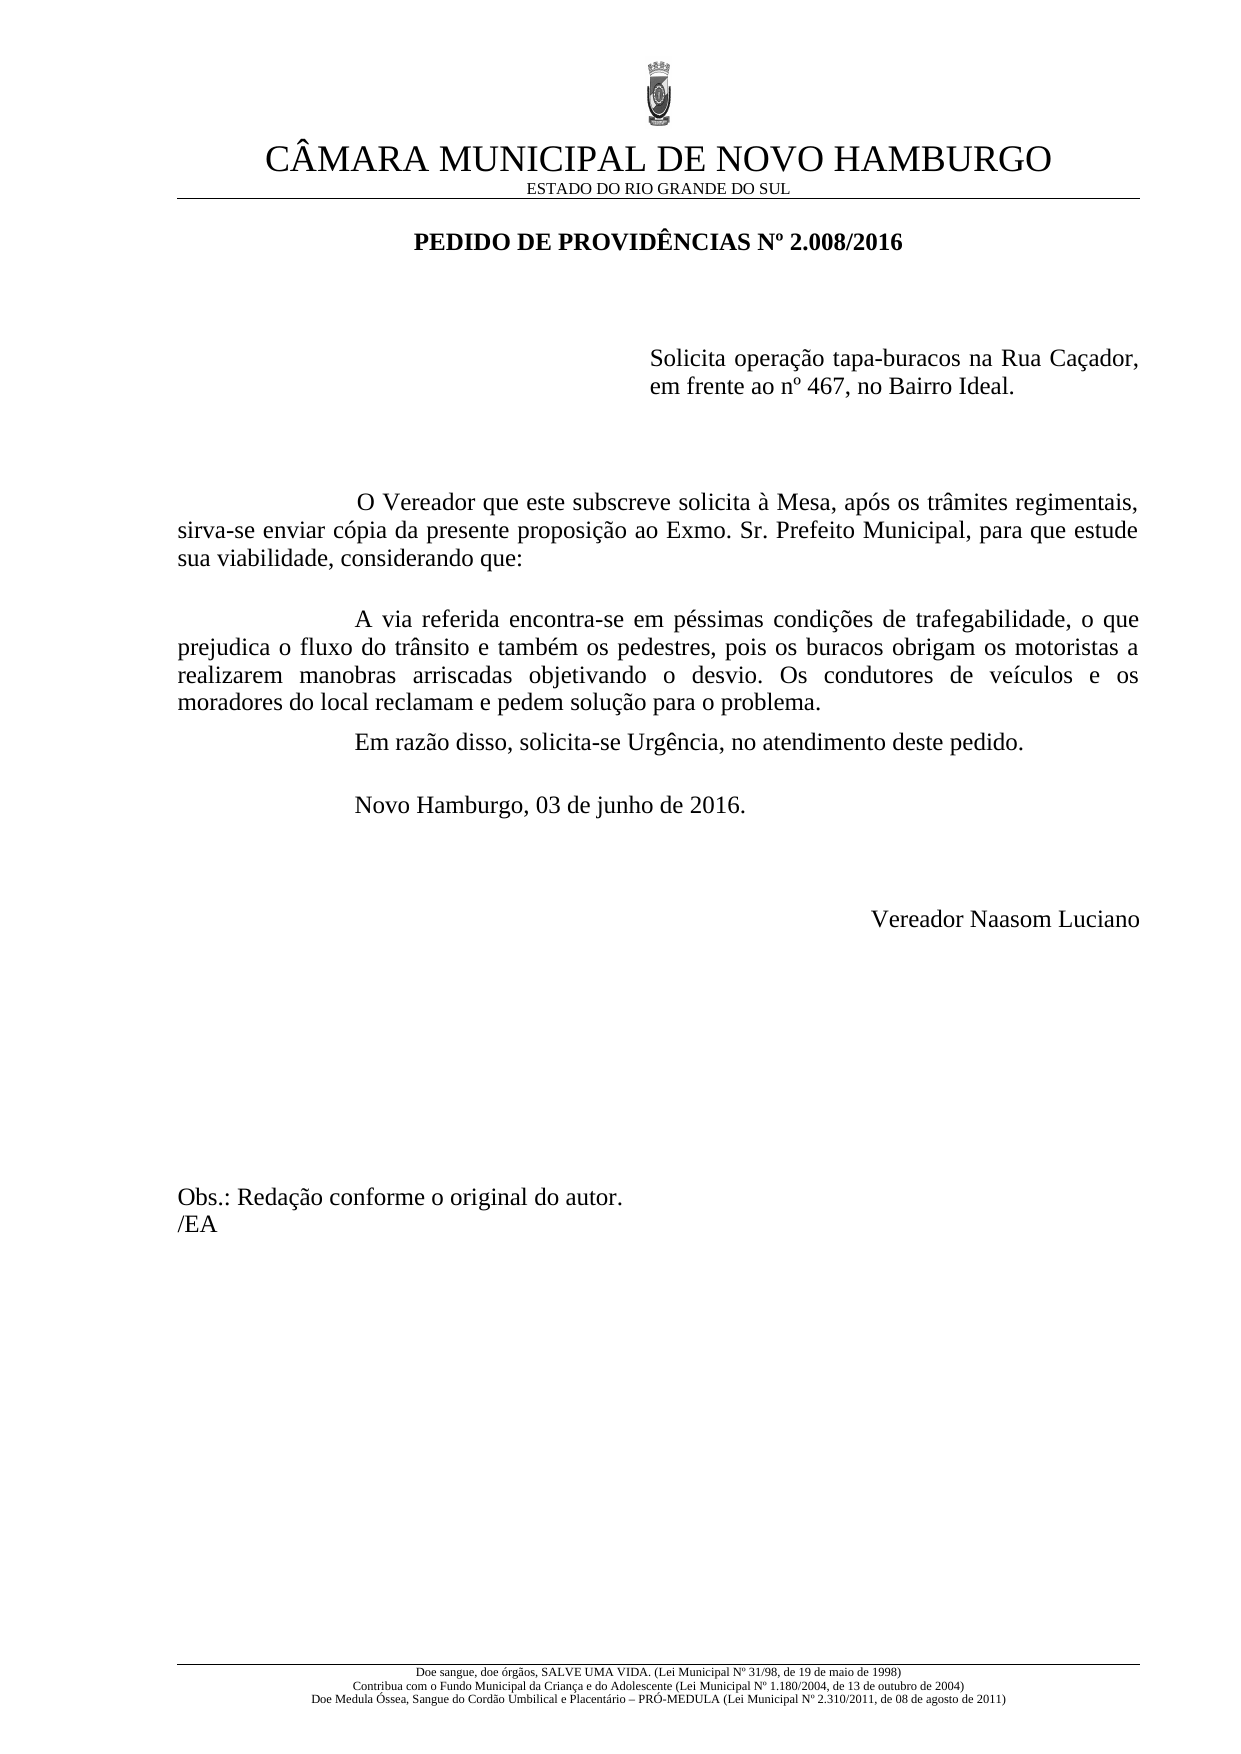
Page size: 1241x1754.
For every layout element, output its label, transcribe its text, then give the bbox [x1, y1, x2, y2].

text Em razão disso, solicita-se Urgência, no atendimento deste pedido. [177, 728, 1140, 756]
text A via referida encontra-se em péssimas condições de trafegabilidade, o que prejudica o fluxo do trânsito e também os pedestres, pois os buracos obrigam os motoristas a realizarem manobras arriscadas objetivando o desvio. Os condutores de veículos e os moradores do local reclamam e pedem solução para o problema. [177, 605, 1140, 716]
text Novo Hamburgo, 03 de junho de 2016. [177, 791, 1140, 819]
text Obs.: Redação conforme o original do autor. [177, 1183, 1140, 1210]
text Vereador Naasom Luciano [768, 906, 1140, 933]
text O Vereador que este subscreve solicita à Mesa, após os trâmites regimentais, sirva-se enviar cópia da presente proposição ao Exmo. Sr. Prefeito Municipal, para que estude sua viabilidade, considerando que: [177, 488, 1140, 572]
text PEDIDO DE PROVIDÊNCIAS Nº 2.008/2016 [177, 228, 1140, 256]
text Solicita operação tapa-buracos na Rua Caçador, em frente ao nº 467, no Bairro Ideal. [649, 344, 1140, 400]
text /EA [177, 1210, 1140, 1238]
